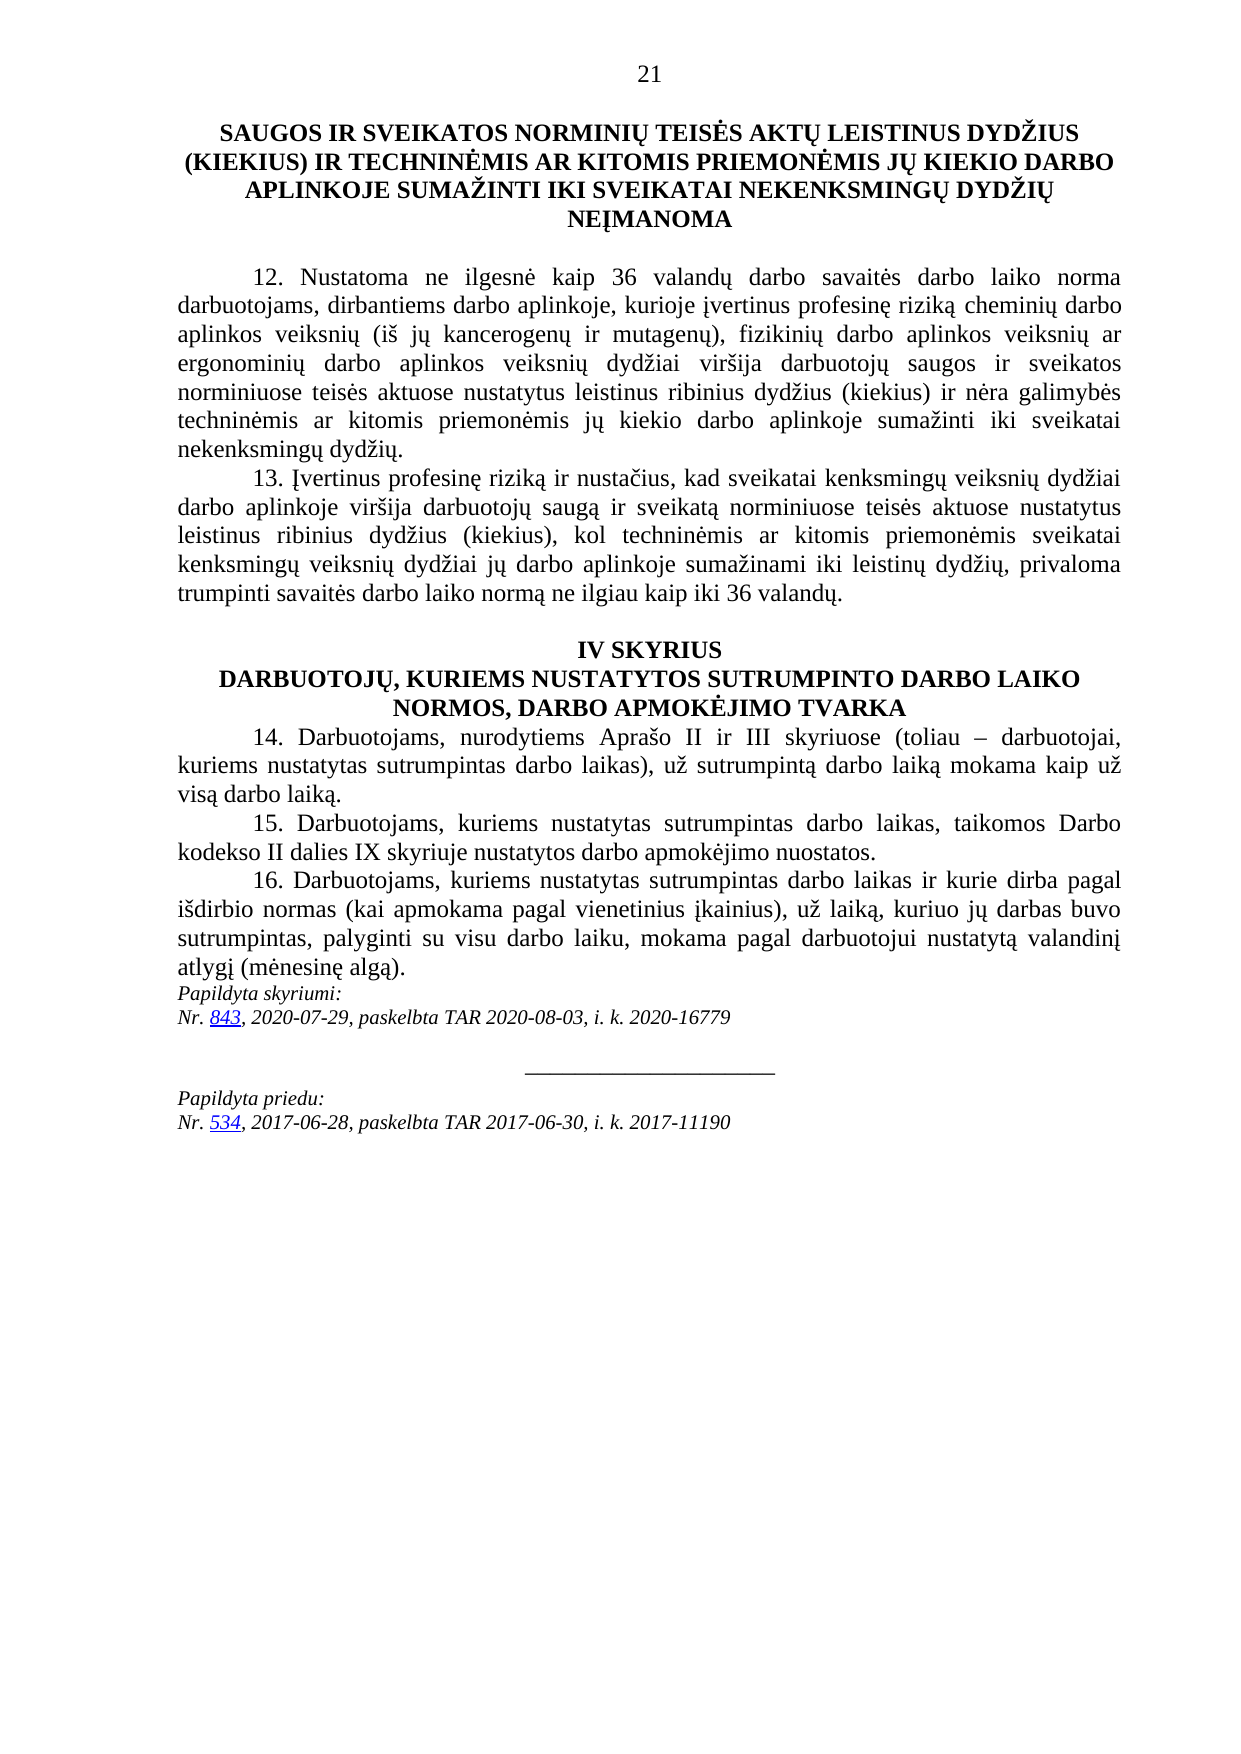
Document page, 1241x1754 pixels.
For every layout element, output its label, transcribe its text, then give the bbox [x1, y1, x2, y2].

text 15. Darbuotojams, kuriems nustatytas sutrumpintas darbo laikas, taikomos Darbo kodekso II dalies IX skyriuje nustatytos darbo apmokėjimo nuostatos. [177, 808, 1122, 866]
text SAUGOS IR SVEIKATOS NORMINIŲ TEISĖS AKTŲ LEISTINUS DYDŽIUS (KIEKIUS) IR TECHNINĖMIS AR KITOMIS PRIEMONĖMIS JŲ KIEKIO DARBO APLINKOJE SUMAŽINTI IKI SVEIKATAI NEKENKSMINGŲ DYDŽIŲ NEĮMANOMA [177, 118, 1122, 233]
text 14. Darbuotojams, nurodytiems Aprašo II ir III skyriuose (toliau – darbuotojai, kuriems nustatytas sutrumpintas darbo laikas), už sutrumpintą darbo laiką mokama kaip už visą darbo laiką. [177, 722, 1122, 808]
text –––––––––––––––––––– [177, 1057, 1122, 1086]
text 12. Nustatoma ne ilgesnė kaip 36 valandų darbo savaitės darbo laiko norma darbuotojams, dirbantiems darbo aplinkoje, kurioje įvertinus profesinę riziką cheminių darbo aplinkos veiksnių (iš jų kancerogenų ir mutagenų), fizikinių darbo aplinkos veiksnių ar ergonominių darbo aplinkos veiksnių dydžiai viršija darbuotojų saugos ir sveikatos norminiuose teisės aktuose nustatytus leistinus ribinius dydžius (kiekius) ir nėra galimybės techninėmis ar kitomis priemonėmis jų kiekio darbo aplinkoje sumažinti iki sveikatai nekenksmingų dydžių. [177, 262, 1122, 463]
text Nr. 534, 2017-06-28, paskelbta TAR 2017-06-30, i. k. 2017-11190 [177, 1110, 1122, 1134]
text Nr. 843, 2020-07-29, paskelbta TAR 2020-08-03, i. k. 2020-16779 [177, 1005, 1122, 1029]
text DARBUOTOJŲ, KURIEMS NUSTATYTOS SUTRUMPINTO DARBO LAIKO NORMOS, DARBO APMOKĖJIMO TVARKA [177, 664, 1122, 722]
text 13. Įvertinus profesinę riziką ir nustačius, kad sveikatai kenksmingų veiksnių dydžiai darbo aplinkoje viršija darbuotojų saugą ir sveikatą norminiuose teisės aktuose nustatytus leistinus ribinius dydžius (kiekius), kol techninėmis ar kitomis priemonėmis sveikatai kenksmingų veiksnių dydžiai jų darbo aplinkoje sumažinami iki leistinų dydžių, privaloma trumpinti savaitės darbo laiko normą ne ilgiau kaip iki 36 valandų. [177, 463, 1122, 607]
text IV SKYRIUS [177, 636, 1122, 664]
text Papildyta priedu: [177, 1086, 1122, 1110]
text Papildyta skyriumi: [177, 981, 1122, 1005]
text 16. Darbuotojams, kuriems nustatytas sutrumpintas darbo laikas ir kurie dirba pagal išdirbio normas (kai apmokama pagal vienetinius įkainius), už laiką, kuriuo jų darbas buvo sutrumpintas, palyginti su visu darbo laiku, mokama pagal darbuotojui nustatytą valandinį atlygį (mėnesinę algą). [177, 866, 1122, 981]
